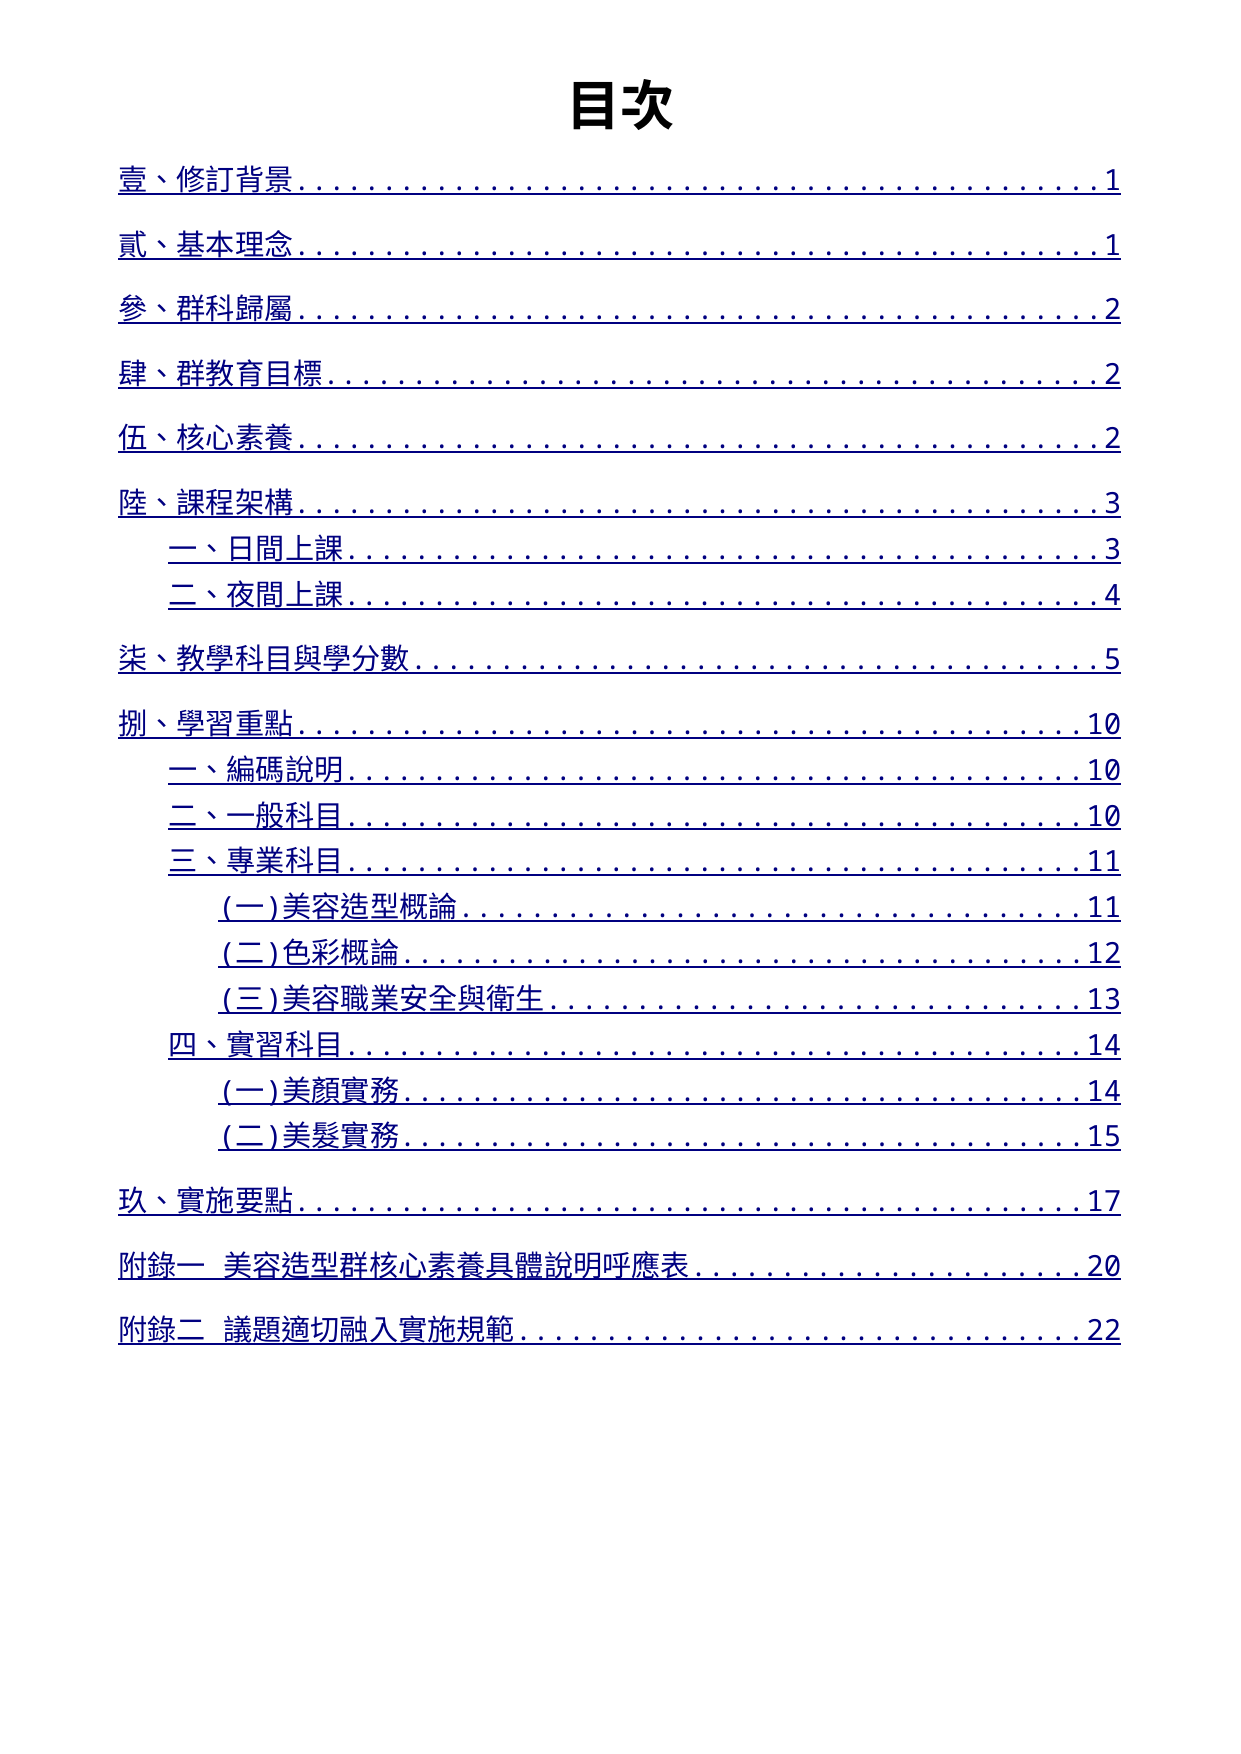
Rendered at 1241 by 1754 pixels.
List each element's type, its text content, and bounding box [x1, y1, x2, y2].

text 貳、基本理念 1 [118, 218, 1122, 264]
text 附錄二 議題適切融入實施規範 22 [118, 1303, 1122, 1349]
subtitle 目次 [118, 89, 1122, 134]
text 陸、課程架構 3 [118, 476, 1122, 522]
text (二)色彩概論 12 [218, 926, 1122, 972]
text (三)美容職業安全與衛生 13 [218, 972, 1122, 1018]
text (一)美顏實務 14 [218, 1064, 1122, 1109]
text 二、一般科目 10 [168, 789, 1122, 834]
text 參、群科歸屬 2 [118, 282, 1122, 328]
text (二)美髮實務 15 [218, 1109, 1122, 1155]
text 四、實習科目 14 [168, 1018, 1122, 1064]
text 肆、群教育目標 2 [118, 347, 1122, 393]
text 捌、學習重點 10 [118, 697, 1122, 743]
text 附錄一 美容造型群核心素養具體說明呼應表 20 [118, 1239, 1122, 1284]
text 壹、修訂背景 1 [118, 153, 1122, 199]
text 三、專業科目 11 [168, 834, 1122, 880]
text 玖、實施要點 17 [118, 1174, 1122, 1220]
text 伍、核心素養 2 [118, 412, 1122, 457]
text 一、編碼說明 10 [168, 743, 1122, 789]
text 二、夜間上課 4 [168, 568, 1122, 614]
text 一、日間上課 3 [168, 522, 1122, 568]
text 柒、教學科目與學分數 5 [118, 632, 1122, 678]
text (一)美容造型概論 11 [218, 880, 1122, 926]
